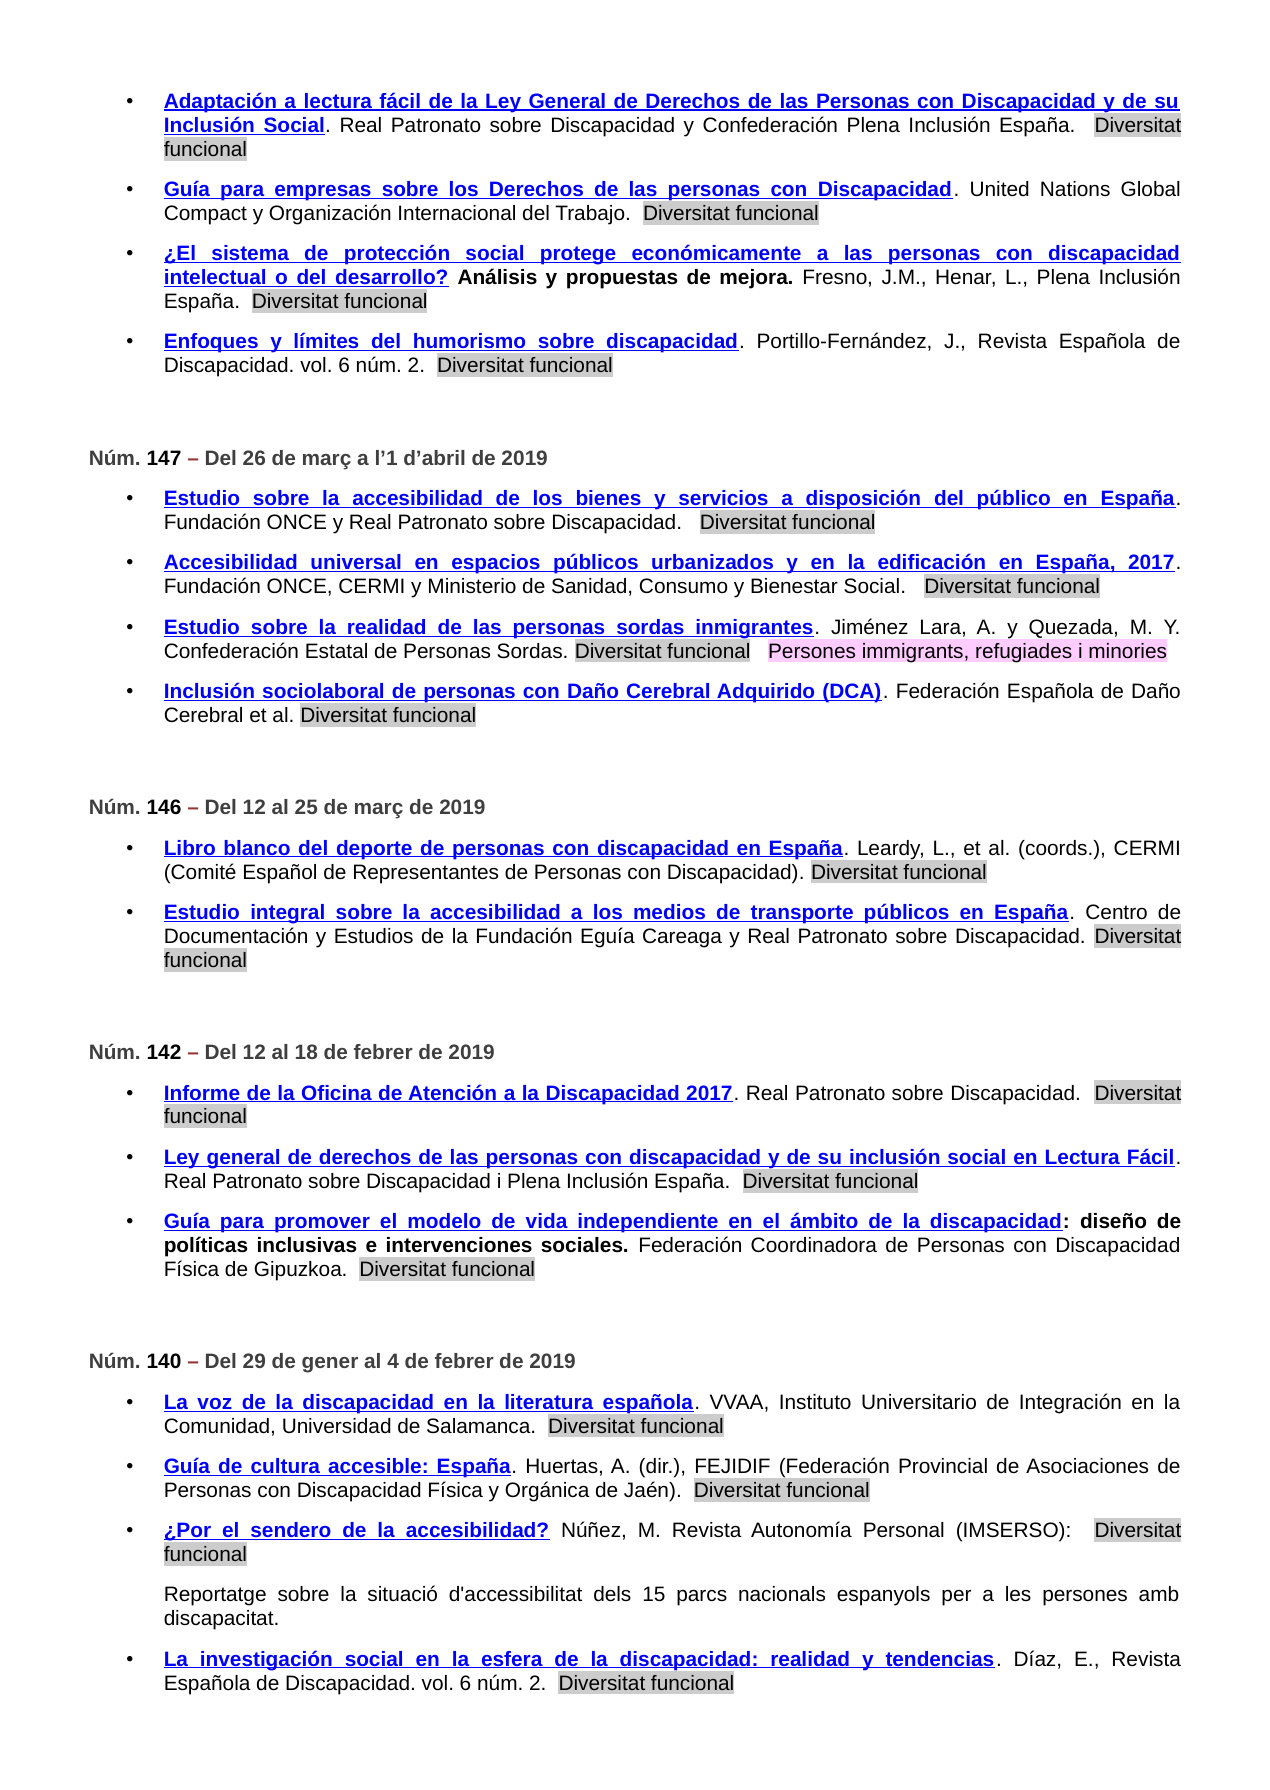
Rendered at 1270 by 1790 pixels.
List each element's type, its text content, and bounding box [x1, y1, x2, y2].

list Enfoques y límites del humorismo sobre discapacidad. Portillo-Fernández, J., Revista Española de Discapacidad. vol. 6 núm. 2. Diversitat funcional [126, 329, 1181, 377]
list ¿Por el sendero de la accesibilidad? Núñez, M. Revista Autonomía Personal (IMSERSO): Diversitat funcional [126, 1518, 1181, 1566]
list La investigación social en la esfera de la discapacidad: realidad y tendencias. Díaz, E., Revista Española de Discapacidad. vol. 6 núm. 2. Diversitat funcional [126, 1646, 1181, 1694]
list Estudio sobre la realidad de las personas sordas inmigrantes. Jiménez Lara, A. y Quezada, M. Y. Confederación Estatal de Personas Sordas. Diversitat funcional Persones immigrants, refugiades i minories [126, 614, 1181, 662]
list ¿El sistema de protección social protege económicamente a las personas con discapacidad intelectual o del desarrollo? Análisis y propuestas de mejora. Fresno, J.M., Henar, L., Plena Inclusión España. Diversitat funcional [126, 241, 1181, 313]
list Libro blanco del deporte de personas con discapacidad en España. Leardy, L., et al. (coords.), CERMI (Comité Español de Representantes de Personas con Discapacidad). Diversitat funcional [126, 835, 1181, 883]
list La voz de la discapacidad en la literatura española. VVAA, Instituto Universitario de Integración en la Comunidad, Universidad de Salamanca. Diversitat funcional [126, 1389, 1181, 1437]
text Núm. 146 – Del 12 al 25 de març de 2019 [88, 795, 1181, 819]
list Accesibilidad universal en espacios públicos urbanizados y en la edificación en España, 2017. Fundación ONCE, CERMI y Ministerio de Sanidad, Consumo y Bienestar Social. Diversitat funcional [126, 550, 1181, 598]
text Núm. 140 – Del 29 de gener al 4 de febrer de 2019 [88, 1349, 1181, 1373]
list Estudio integral sobre la accesibilidad a los medios de transporte públicos en España. Centro de Documentación y Estudios de la Fundación Eguía Careaga y Real Patronato sobre Discapacidad. Diversitat funcional [126, 900, 1181, 972]
list Informe de la Oficina de Atención a la Discapacidad 2017. Real Patronato sobre Discapacidad. Diversitat funcional [126, 1080, 1181, 1128]
text Reportatge sobre la situació d'accessibilitat dels 15 parcs nacionals espanyols per a les persones amb discapacitat. [163, 1582, 1181, 1630]
list Ley general de derechos de las personas con discapacidad y de su inclusión social en Lectura Fácil. Real Patronato sobre Discapacidad i Plena Inclusión España. Diversitat funcional [126, 1144, 1181, 1193]
list Guía para empresas sobre los Derechos de las personas con Discapacidad. United Nations Global Compact y Organización Internacional del Trabajo. Diversitat funcional [126, 177, 1181, 225]
list Estudio sobre la accesibilidad de los bienes y servicios a disposición del público en España. Fundación ONCE y Real Patronato sobre Discapacidad. Diversitat funcional [126, 486, 1181, 534]
subtitle Adaptación a lectura fácil de la Ley General de Derechos de las Personas con Discapacidad y de su Inclusión Social. Real Patronato sobre Discapacidad y Confederación Plena Inclusión España. Diversitat funcional [126, 88, 1181, 161]
text Núm. 147 – Del 26 de març a l’1 d’abril de 2019 [88, 446, 1181, 470]
text Núm. 142 – Del 12 al 18 de febrer de 2019 [88, 1040, 1181, 1064]
list Guía para promover el modelo de vida independiente en el ámbito de la discapacidad: diseño de políticas inclusivas e intervenciones sociales. Federación Coordinadora de Personas con Discapacidad Física de Gipuzkoa. Diversitat funcional [126, 1209, 1181, 1281]
list Inclusión sociolaboral de personas con Daño Cerebral Adquirido (DCA). Federación Española de Daño Cerebral et al. Diversitat funcional [126, 679, 1181, 727]
list Guía de cultura accesible: España. Huertas, A. (dir.), FEJIDIF (Federación Provincial de Asociaciones de Personas con Discapacidad Física y Orgánica de Jaén). Diversitat funcional [126, 1454, 1181, 1502]
